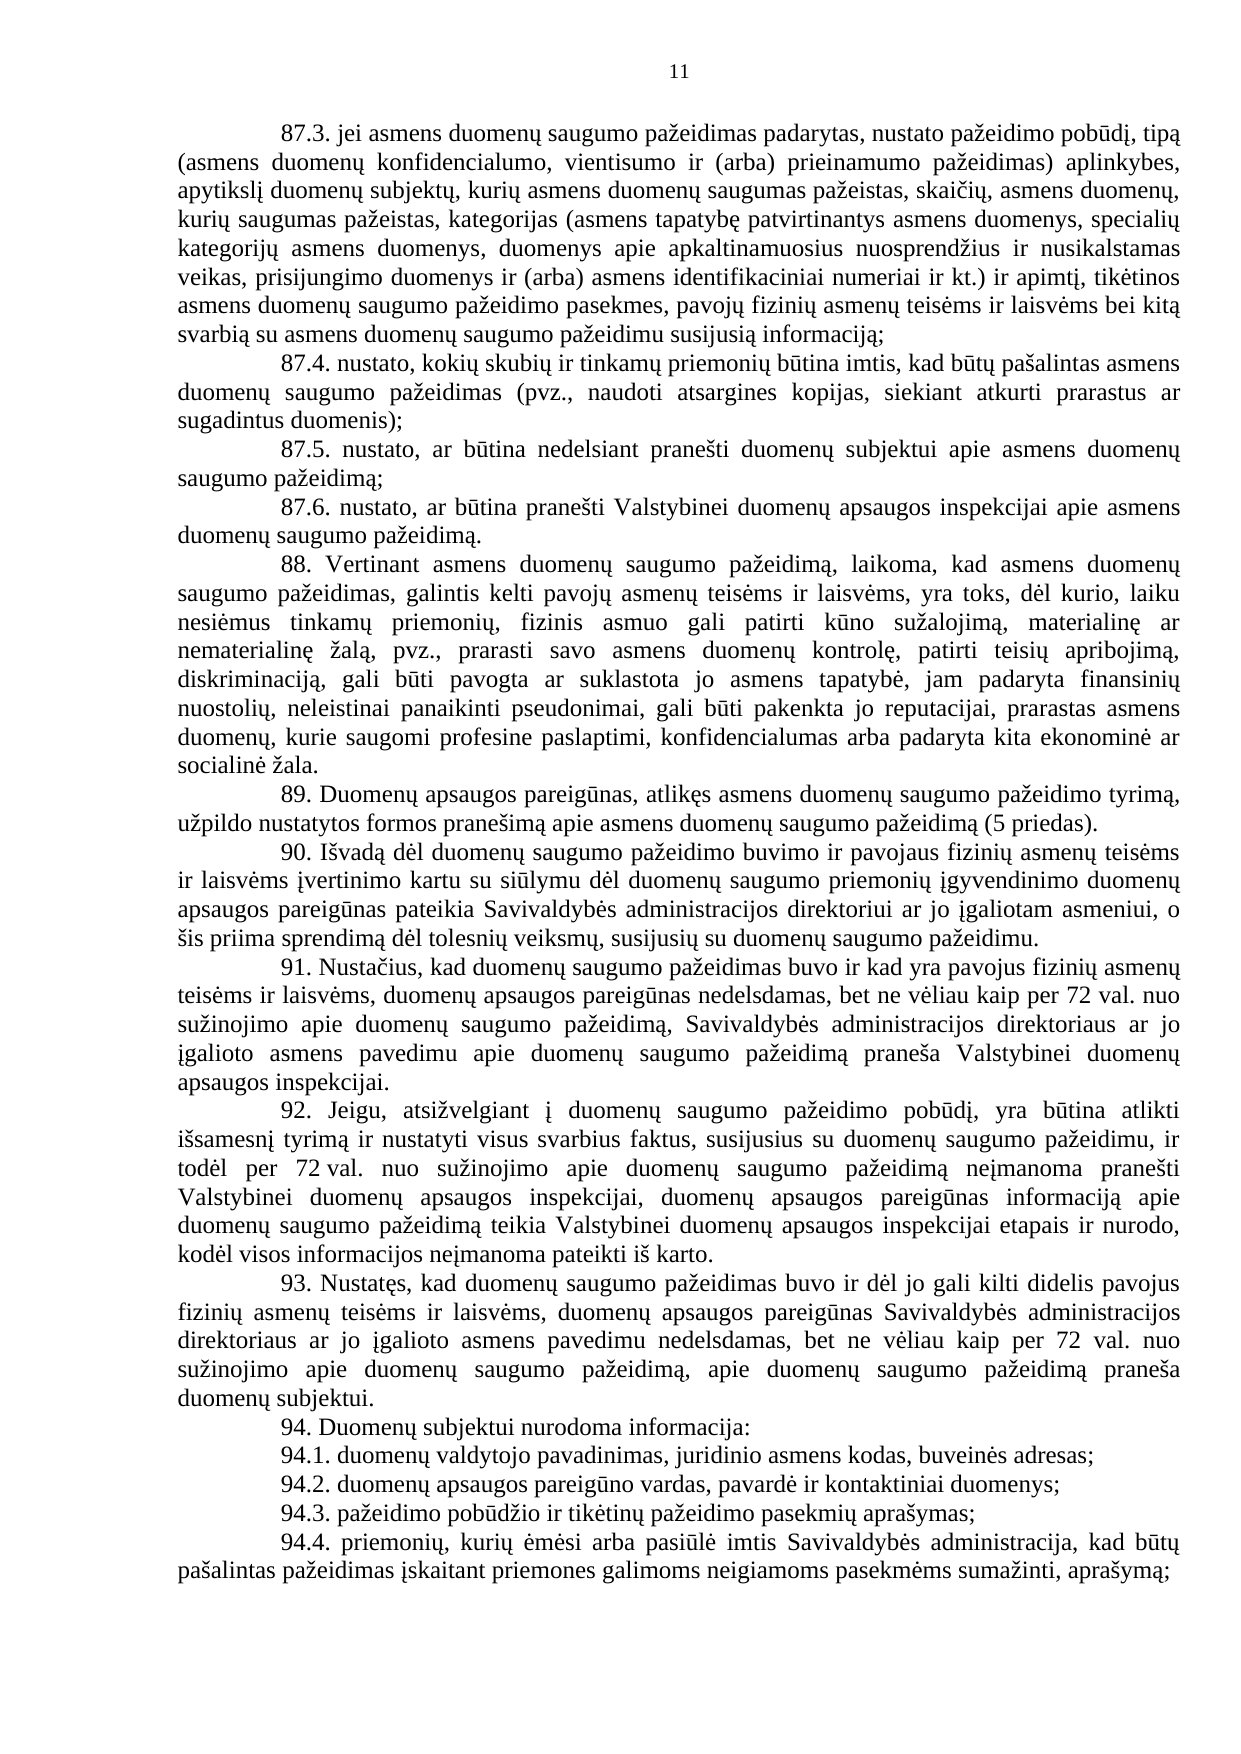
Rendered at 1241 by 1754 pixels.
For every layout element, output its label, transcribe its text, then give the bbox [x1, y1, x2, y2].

text 88. Vertinant asmens duomenų saugumo pažeidimą, laikoma, kad asmens duomenų saugumo pažeidimas, galintis kelti pavojų asmenų teisėms ir laisvėms, yra toks, dėl kurio, laiku nesiėmus tinkamų priemonių, fizinis asmuo gali patirti kūno sužalojimą, materialinę ar nematerialinę žalą, pvz., prarasti savo asmens duomenų kontrolę, patirti teisių apribojimą, diskriminaciją, gali būti pavogta ar suklastota jo asmens tapatybė, jam padaryta finansinių nuostolių, neleistinai panaikinti pseudonimai, gali būti pakenkta jo reputacijai, prarastas asmens duomenų, kurie saugomi profesine paslaptimi, konfidencialumas arba padaryta kita ekonominė ar socialinė žala. [177, 549, 1181, 779]
text 94.3. pažeidimo pobūdžio ir tikėtinų pažeidimo pasekmių aprašymas; [177, 1498, 1181, 1527]
text 87.6. nustato, ar būtina pranešti Valstybinei duomenų apsaugos inspekcijai apie asmens duomenų saugumo pažeidimą. [177, 492, 1181, 549]
text 94.1. duomenų valdytojo pavadinimas, juridinio asmens kodas, buveinės adresas; [177, 1441, 1181, 1469]
text 94.4. priemonių, kurių ėmėsi arba pasiūlė imtis Savivaldybės administracija, kad būtų pašalintas pažeidimas įskaitant priemones galimoms neigiamoms pasekmėms sumažinti, aprašymą; [177, 1527, 1181, 1584]
text 92. Jeigu, atsižvelgiant į duomenų saugumo pažeidimo pobūdį, yra būtina atlikti išsamesnį tyrimą ir nustatyti visus svarbius faktus, susijusius su duomenų saugumo pažeidimu, ir todėl per 72 val. nuo sužinojimo apie duomenų saugumo pažeidimą neįmanoma pranešti Valstybinei duomenų apsaugos inspekcijai, duomenų apsaugos pareigūnas informaciją apie duomenų saugumo pažeidimą teikia Valstybinei duomenų apsaugos inspekcijai etapais ir nurodo, kodėl visos informacijos neįmanoma pateikti iš karto. [177, 1096, 1181, 1268]
text 91. Nustačius, kad duomenų saugumo pažeidimas buvo ir kad yra pavojus fizinių asmenų teisėms ir laisvėms, duomenų apsaugos pareigūnas nedelsdamas, bet ne vėliau kaip per 72 val. nuo sužinojimo apie duomenų saugumo pažeidimą, Savivaldybės administracijos direktoriaus ar jo įgalioto asmens pavedimu apie duomenų saugumo pažeidimą praneša Valstybinei duomenų apsaugos inspekcijai. [177, 952, 1181, 1096]
text 87.3. jei asmens duomenų saugumo pažeidimas padarytas, nustato pažeidimo pobūdį, tipą (asmens duomenų konfidencialumo, vientisumo ir (arba) prieinamumo pažeidimas) aplinkybes, apytikslį duomenų subjektų, kurių asmens duomenų saugumas pažeistas, skaičių, asmens duomenų, kurių saugumas pažeistas, kategorijas (asmens tapatybę patvirtinantys asmens duomenys, specialių kategorijų asmens duomenys, duomenys apie apkaltinamuosius nuosprendžius ir nusikalstamas veikas, prisijungimo duomenys ir (arba) asmens identifikaciniai numeriai ir kt.) ir apimtį, tikėtinos asmens duomenų saugumo pažeidimo pasekmes, pavojų fizinių asmenų teisėms ir laisvėms bei kitą svarbią su asmens duomenų saugumo pažeidimu susijusią informaciją; [177, 118, 1181, 348]
text 94. Duomenų subjektui nurodoma informacija: [177, 1412, 1181, 1441]
text 89. Duomenų apsaugos pareigūnas, atlikęs asmens duomenų saugumo pažeidimo tyrimą, užpildo nustatytos formos pranešimą apie asmens duomenų saugumo pažeidimą (5 priedas). [177, 779, 1181, 837]
text 87.5. nustato, ar būtina nedelsiant pranešti duomenų subjektui apie asmens duomenų saugumo pažeidimą; [177, 434, 1181, 492]
text 93. Nustatęs, kad duomenų saugumo pažeidimas buvo ir dėl jo gali kilti didelis pavojus fizinių asmenų teisėms ir laisvėms, duomenų apsaugos pareigūnas Savivaldybės administracijos direktoriaus ar jo įgalioto asmens pavedimu nedelsdamas, bet ne vėliau kaip per 72 val. nuo sužinojimo apie duomenų saugumo pažeidimą, apie duomenų saugumo pažeidimą praneša duomenų subjektui. [177, 1268, 1181, 1412]
text 87.4. nustato, kokių skubių ir tinkamų priemonių būtina imtis, kad būtų pašalintas asmens duomenų saugumo pažeidimas (pvz., naudoti atsargines kopijas, siekiant atkurti prarastus ar sugadintus duomenis); [177, 348, 1181, 434]
text 94.2. duomenų apsaugos pareigūno vardas, pavardė ir kontaktiniai duomenys; [177, 1469, 1181, 1498]
text 90. Išvadą dėl duomenų saugumo pažeidimo buvimo ir pavojaus fizinių asmenų teisėms ir laisvėms įvertinimo kartu su siūlymu dėl duomenų saugumo priemonių įgyvendinimo duomenų apsaugos pareigūnas pateikia Savivaldybės administracijos direktoriui ar jo įgaliotam asmeniui, o šis priima sprendimą dėl tolesnių veiksmų, susijusių su duomenų saugumo pažeidimu. [177, 837, 1181, 952]
